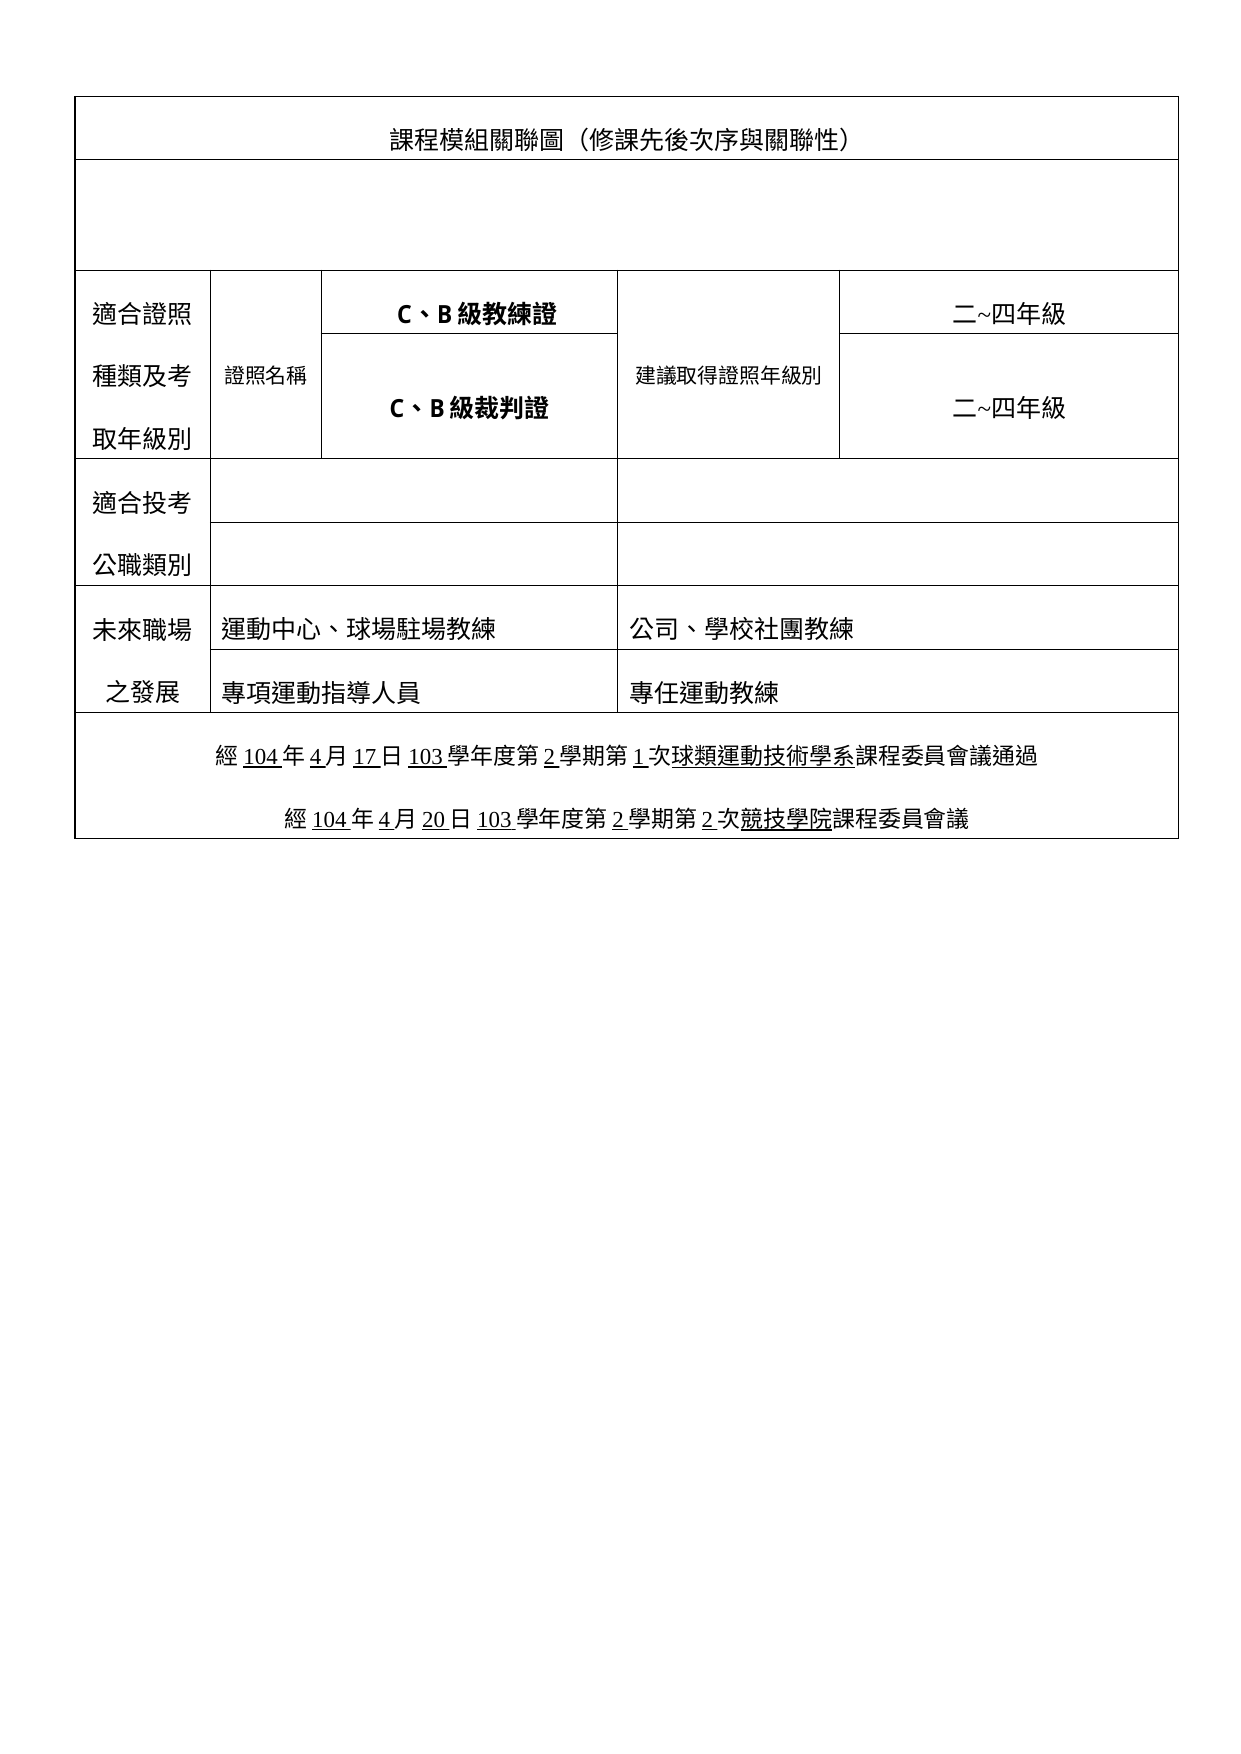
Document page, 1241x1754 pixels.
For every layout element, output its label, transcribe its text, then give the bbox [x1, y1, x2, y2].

table_cell [211, 459, 617, 522]
table_cell [618, 459, 1178, 522]
table_cell 適合證照種類及考取年級別 [76, 271, 210, 458]
table_cell 課程模組關聯圖（修課先後次序與關聯性） [76, 97, 1178, 159]
table_cell 二~四年級 [840, 334, 1178, 458]
table_cell C、B級裁判證 [322, 334, 617, 458]
table_cell 建議取得證照年級別 [618, 271, 839, 458]
table_cell 二~四年級 [840, 271, 1178, 333]
table_cell 專任運動教練 [618, 650, 1178, 712]
table_cell 未來職場之發展 [76, 586, 210, 712]
table_cell 公司、學校社團教練 [618, 586, 1178, 649]
table_cell 專項運動指導人員 [211, 650, 617, 712]
table_cell [76, 160, 1178, 269]
table_cell 適合投考公職類別 [76, 459, 210, 585]
table_cell 運動中心、球場駐場教練 [211, 586, 617, 649]
table_cell [618, 523, 1178, 585]
table_cell [211, 523, 617, 585]
table_cell 經104年4月17日103學年度第2學期第1次球類運動技術學系課程委員會議通過 經104年4月20日103學年度第2學期第2次競技學院課程委員會議 [76, 713, 1178, 838]
table_cell 證照名稱 [211, 271, 321, 458]
table_cell C、B級教練證 [322, 271, 617, 333]
